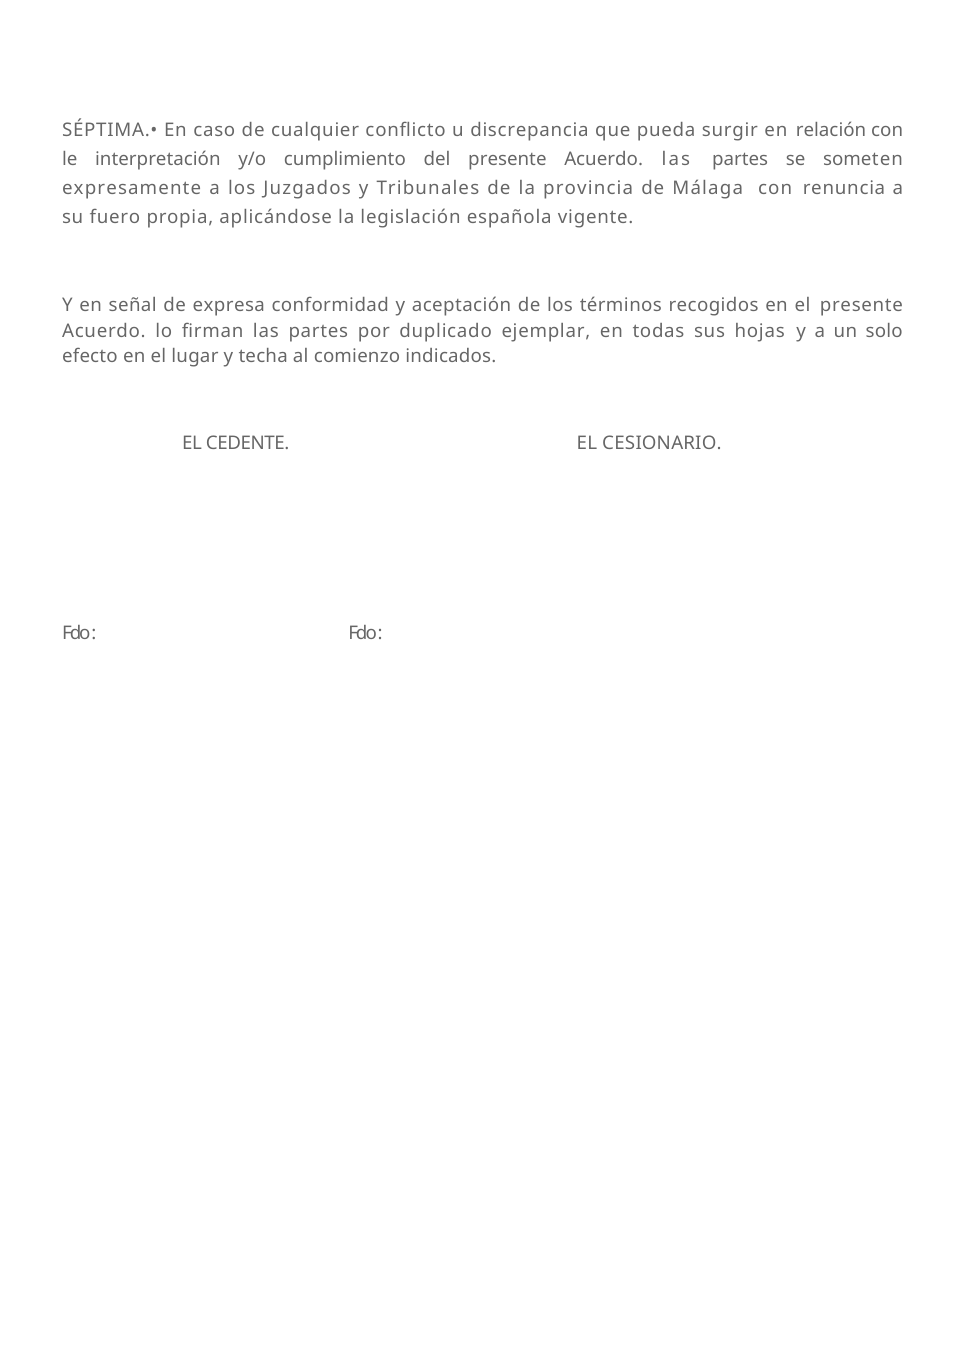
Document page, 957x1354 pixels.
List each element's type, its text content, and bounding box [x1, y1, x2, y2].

text Fdo : Fdo : [62, 623, 903, 643]
text SÉPTIMA.• En caso de cualquier conflicto u discrepancia que pueda surgir en relación con le interpretación y/o cumplimiento del presente Acuerdo. las partes se someten expresamente a los Juzgados y Tribunales de la provincia de Málaga con renuncia a su fuero propia, aplicándose la legislación española vigente. [62, 117, 903, 228]
text EL CEDENTE. EL CESIONARIO. [182, 432, 903, 454]
text Y en señal de expresa conformidad y aceptación de los términos recogidos en el presente Acuerdo. lo firman las partes por duplicado ejemplar, en todas sus hojas y a un solo efecto en el lugar y techa al comienzo indicados. [62, 292, 903, 368]
